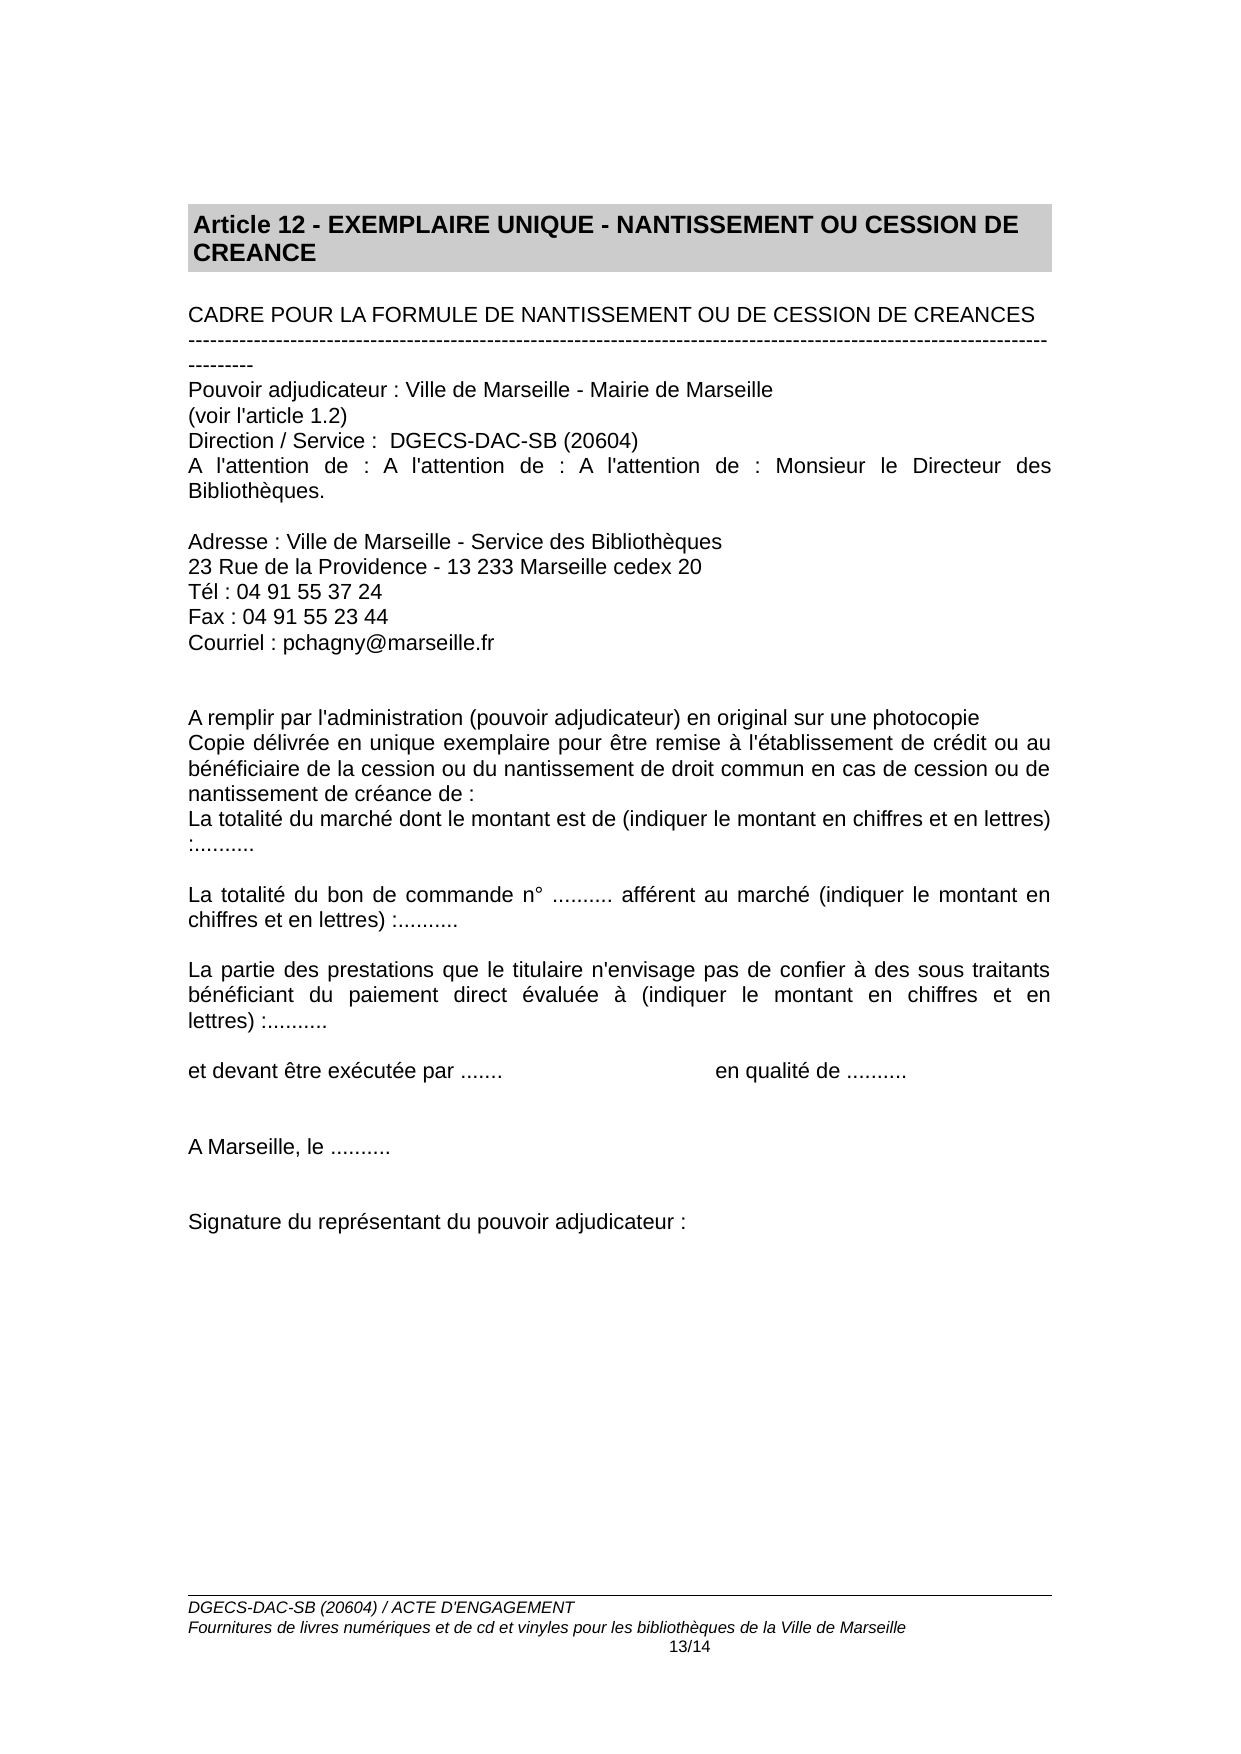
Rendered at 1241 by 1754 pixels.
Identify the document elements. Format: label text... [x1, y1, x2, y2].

text Tél : 04 91 55 37 24 [188, 579, 1052, 604]
text Signature du représentant du pouvoir adjudicateur : [188, 1209, 1052, 1234]
text A remplir par l'administration (pouvoir adjudicateur) en original sur une photocopie [188, 705, 1052, 730]
text Fax : 04 91 55 23 44 [188, 604, 1052, 629]
text Pouvoir adjudicateur : Ville de Marseille - Mairie de Marseille [188, 377, 1052, 403]
text La totalité du bon de commande n° .......... afférent au marché (indiquer le montant en chiffres et en lettres) :.......... [188, 882, 1052, 932]
text La partie des prestations que le titulaire n'envisage pas de confier à des sous traitants bénéficiant du paiement direct évaluée à (indiquer le montant en chiffres et en lettres) :.......... [188, 957, 1052, 1033]
text La totalité du marché dont le montant est de (indiquer le montant en chiffres et en lettres) :.......... [188, 806, 1052, 856]
text (voir l'article 1.2) [188, 403, 1052, 428]
text Courriel : pchagny@marseille.fr [188, 629, 1052, 655]
text A Marseille, le .......... [188, 1134, 1052, 1159]
text ------------------------------------------------------------------------------------------------------------------------------- [188, 327, 1052, 377]
text Copie délivrée en unique exemplaire pour être remise à l'établissement de crédit ou au bénéficiaire de la cession ou du nantissement de droit commun en cas de cession ou de nantissement de créance de : [188, 730, 1052, 806]
text Direction / Service : DGECS-DAC-SB (20604) [188, 428, 1052, 453]
text et devant être exécutée par ....... en qualité de .......... [188, 1058, 1052, 1083]
text Adresse : Ville de Marseille - Service des Bibliothèques [188, 529, 1052, 554]
text 23 Rue de la Providence - 13 233 Marseille cedex 20 [188, 554, 1052, 579]
text CADRE POUR LA FORMULE DE NANTISSEMENT OU DE CESSION DE CREANCES [188, 302, 1052, 327]
text A l'attention de : A l'attention de : A l'attention de : Monsieur le Directeur des Bibliothèques. [188, 453, 1052, 503]
subtitle EXEMPLAIRE UNIQUE - NANTISSEMENT OU CESSION DE CREANCE [190, 207, 1050, 270]
